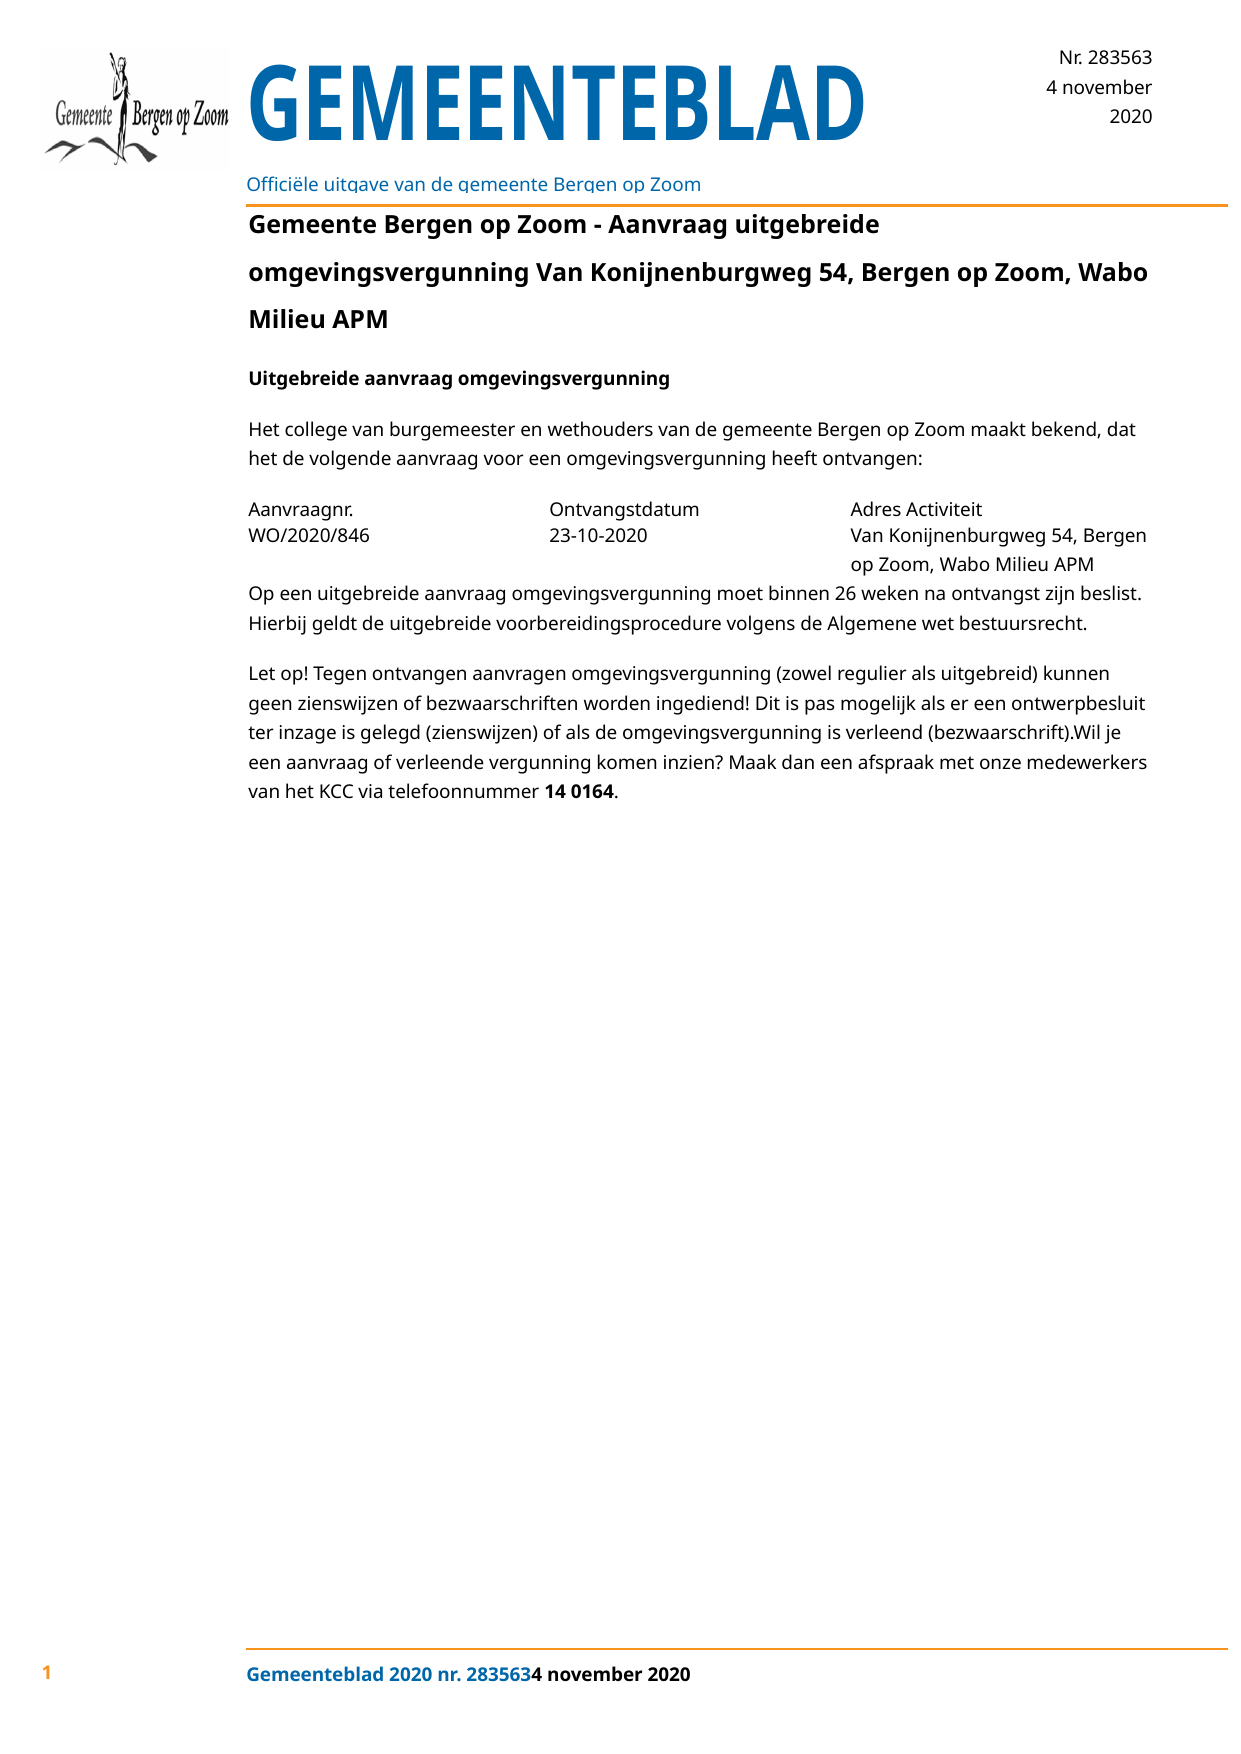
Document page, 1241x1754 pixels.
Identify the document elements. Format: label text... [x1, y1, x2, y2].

text Gemeente Bergen op Zoom - Aanvraag uitgebreide omgevingsvergunning Van Konijnenburgweg 54, Bergen op Zoom, Wabo Milieu APM [248, 207, 1152, 336]
text Het college van burgemeester en wethouders van de gemeente Bergen op Zoom maakt bekend, dat het de volgende aanvraag voor een omgevingsvergunning heeft ontvangen: [248, 416, 1152, 471]
table_cell 23-10-2020 [549, 522, 850, 577]
text Uitgebreide aanvraag omgevingsvergunning [248, 366, 1152, 391]
picture [41, 47, 231, 172]
table_header Ontvangstdatum [549, 496, 850, 522]
text Op een uitgebreide aanvraag omgevingsvergunning moet binnen 26 weken na ontvangst zijn beslist. Hierbij geldt de uitgebreide voorbereidingsprocedure volgens de Algemene wet bestuursrecht. [248, 580, 1152, 636]
text Let op! Tegen ontvangen aanvragen omgevingsvergunning (zowel regulier als uitgebreid) kunnen geen zienswijzen of bezwaarschriften worden ingediend! Dit is pas mogelijk als er een ontwerpbesluit ter inzage is gelegd (zienswijzen) of als de omgevingsvergunning is verleend (bezwaarschrift).Wil je een aanvraag of verleende vergunning komen inzien? Maak dan een afspraak met onze medewerkers van het KCC via telefoonnummer 14 0164. [248, 660, 1152, 804]
table_cell Van Konijnenburgweg 54, Bergen op Zoom, Wabo Milieu APM [850, 522, 1152, 577]
table_header Aanvraagnr. [248, 496, 549, 522]
table_header Adres Activiteit [850, 496, 1152, 522]
table_cell WO/2020/846 [248, 522, 549, 577]
